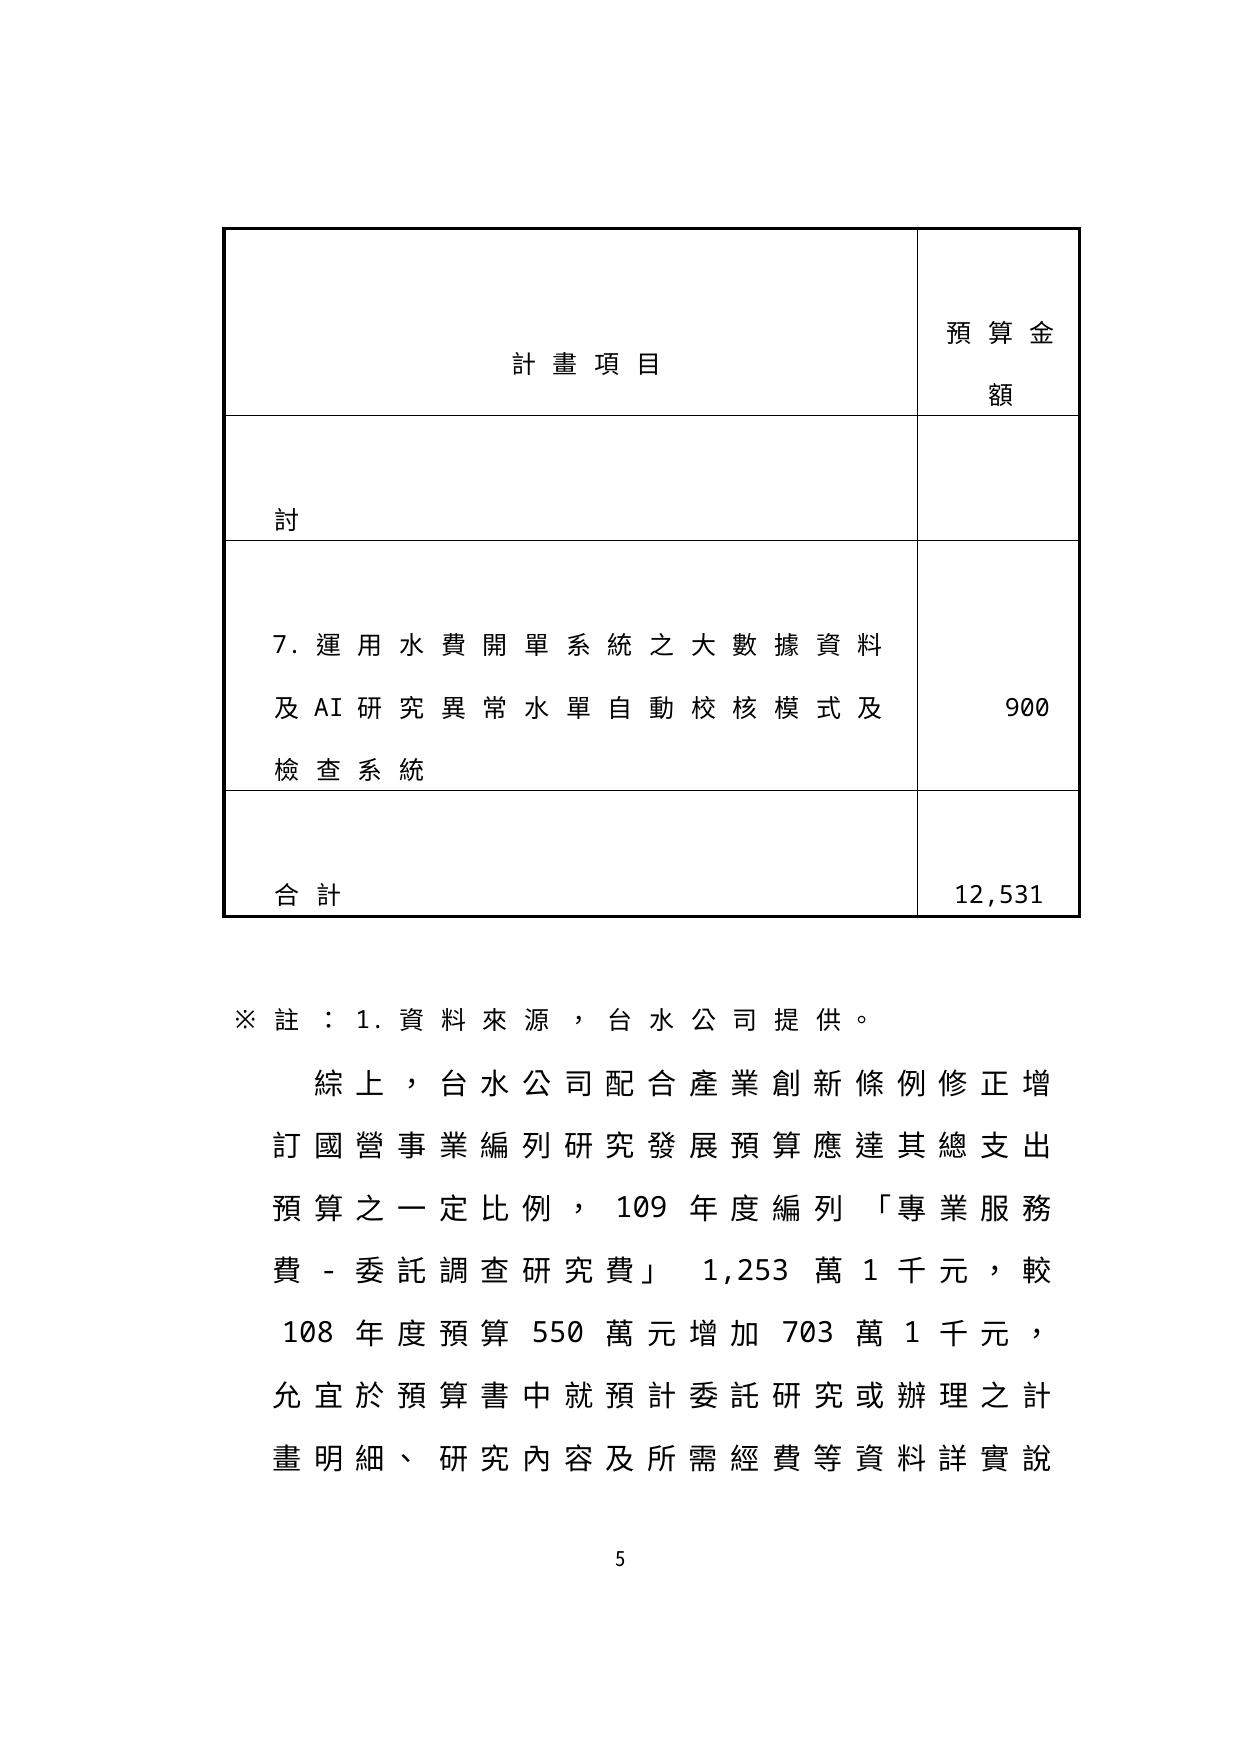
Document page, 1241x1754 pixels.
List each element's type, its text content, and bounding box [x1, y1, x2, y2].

table_cell 12,531 [918, 791, 1078, 915]
table_cell 900 [918, 541, 1078, 790]
text 綜上，台水公司配合產業創新條例修正增訂國營事業編列研究發展預算應達其總支出預算之一定比例，109年度編列「專業服務費-委託調查研究費」1,253萬1千元，較108年度預算550萬元增加703萬1千元，允宜於預算書中就預計委託研究或辦理之計畫明細、研究內容及所需經費等資料詳實說 [242, 1040, 1058, 1477]
table_cell 討 [226, 416, 917, 540]
table_cell [918, 416, 1078, 540]
table_header 預算金額 [918, 230, 1078, 415]
table_cell 合計 [226, 791, 917, 915]
text ※註：1.資料來源，台水公司提供。 [212, 977, 1058, 1040]
table_cell 7.運用水費開單系統之大數據資料及AI研究異常水單自動校核模式及檢查系統 [226, 541, 917, 790]
table_header 計畫項目 [226, 230, 917, 415]
